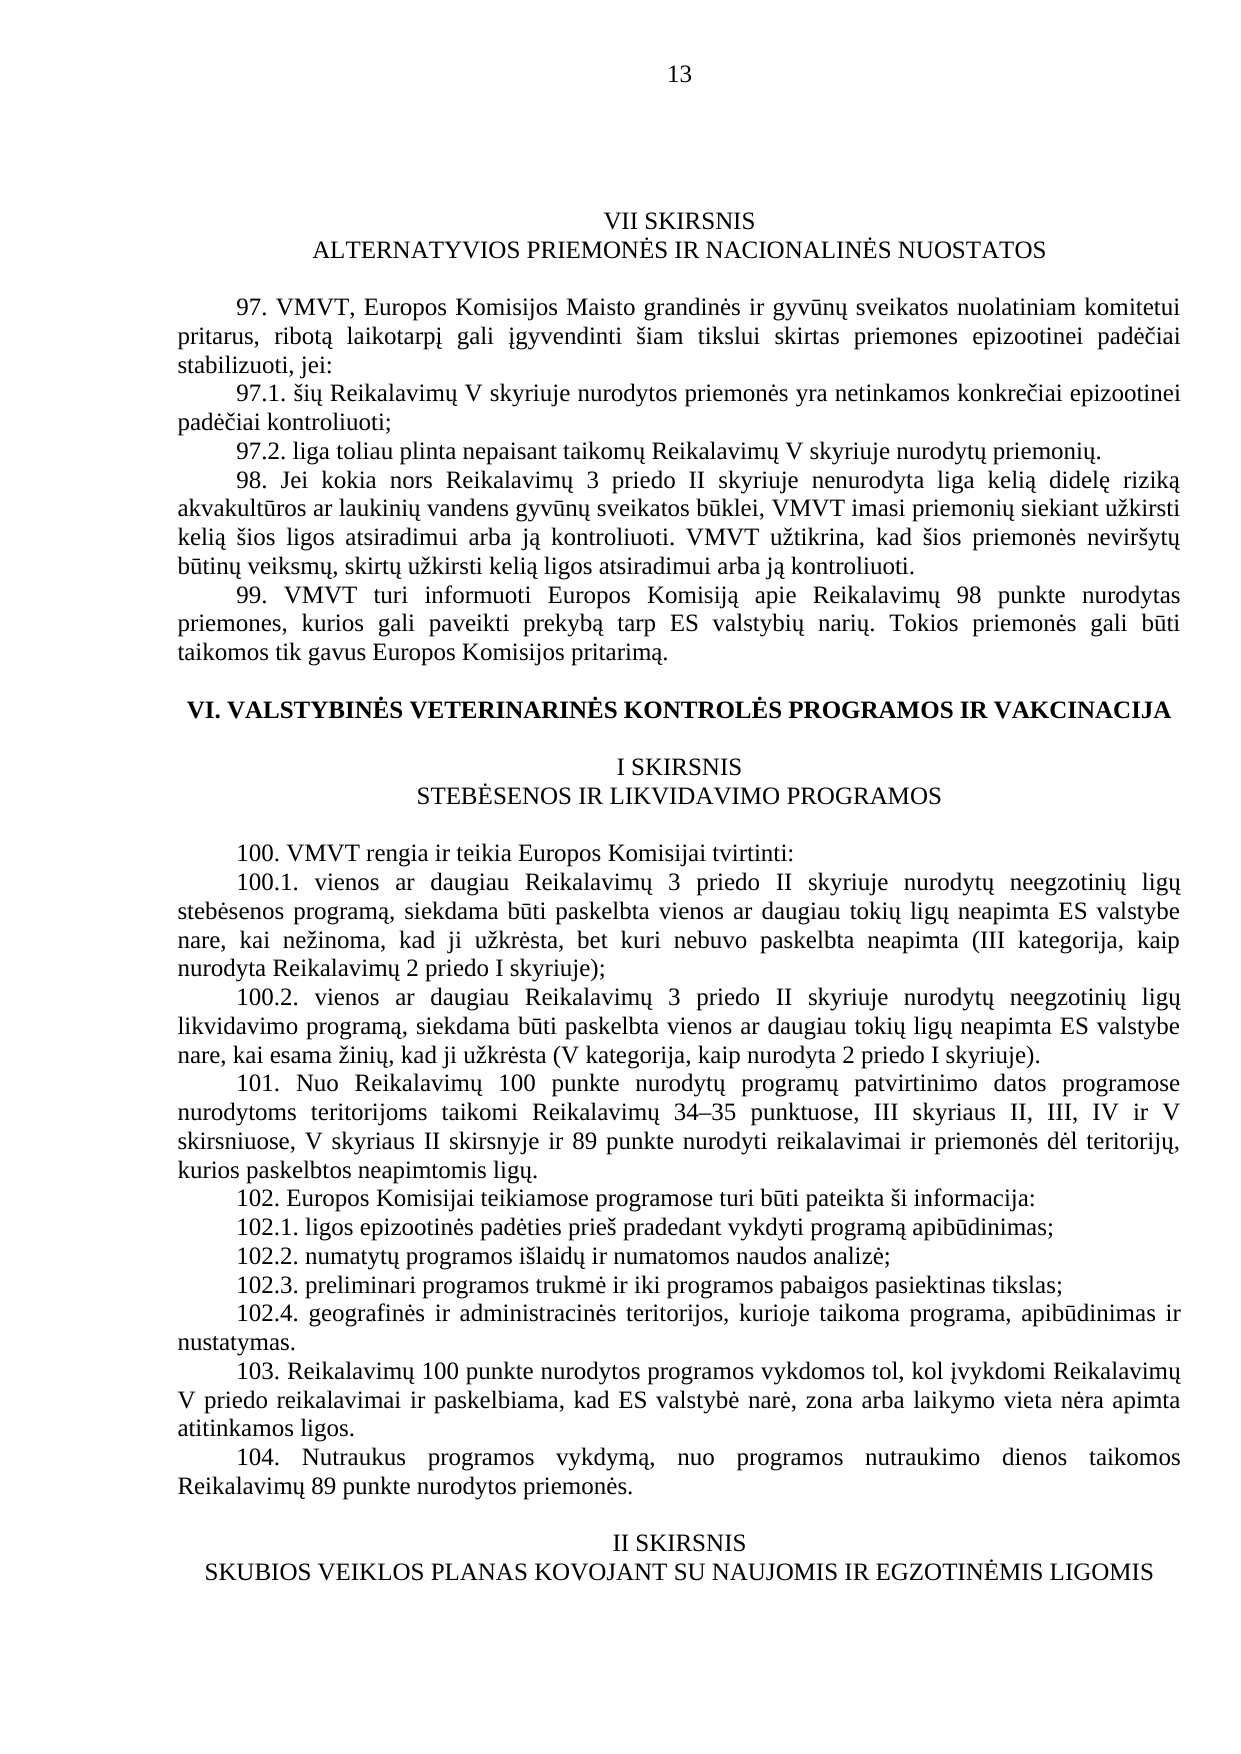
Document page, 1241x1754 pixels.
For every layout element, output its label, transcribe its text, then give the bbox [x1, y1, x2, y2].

text II SKIRSNIS [177, 1528, 1181, 1557]
text 98. Jei kokia nors Reikalavimų 3 priedo II skyriuje nenurodyta liga kelią didelę riziką akvakultūros ar laukinių vandens gyvūnų sveikatos būklei, VMVT imasi priemonių siekiant užkirsti kelią šios ligos atsiradimui arba ją kontroliuoti. VMVT užtikrina, kad šios priemonės neviršytų būtinų veiksmų, skirtų užkirsti kelią ligos atsiradimui arba ją kontroliuoti. [177, 465, 1181, 580]
text 102.3. preliminari programos trukmė ir iki programos pabaigos pasiektinas tikslas; [177, 1270, 1181, 1298]
text 102.1. ligos epizootinės padėties prieš pradedant vykdyti programą apibūdinimas; [177, 1212, 1181, 1241]
text 104. Nutraukus programos vykdymą, nuo programos nutraukimo dienos taikomos Reikalavimų 89 punkte nurodytos priemonės. [177, 1442, 1181, 1500]
text 97.1. šių Reikalavimų V skyriuje nurodytos priemonės yra netinkamos konkrečiai epizootinei padėčiai kontroliuoti; [177, 378, 1181, 436]
text ALTERNATYVIOS PRIEMONĖS IR NACIONALINĖS NUOSTATOS [177, 235, 1181, 263]
text 102.4. geografinės ir administracinės teritorijos, kurioje taikoma programa, apibūdinimas ir nustatymas. [177, 1298, 1181, 1356]
text STEBĖSENOS IR LIKVIDAVIMO PROGRAMOS [177, 781, 1181, 810]
text 100.2. vienos ar daugiau Reikalavimų 3 priedo II skyriuje nurodytų neegzotinių ligų likvidavimo programą, siekdama būti paskelbta vienos ar daugiau tokių ligų neapimta ES valstybe nare, kai esama žinių, kad ji užkrėsta (V kategorija, kaip nurodyta 2 priedo I skyriuje). [177, 982, 1181, 1068]
text 101. Nuo Reikalavimų 100 punkte nurodytų programų patvirtinimo datos programose nurodytoms teritorijoms taikomi Reikalavimų 34–35 punktuose, III skyriaus II, III, IV ir V skirsniuose, V skyriaus II skirsnyje ir 89 punkte nurodyti reikalavimai ir priemonės dėl teritorijų, kurios paskelbtos neapimtomis ligų. [177, 1068, 1181, 1183]
text SKUBIOS VEIKLOS PLANAS KOVOJANT SU NAUJOMIS IR EGZOTINĖMIS LIGOMIS [177, 1557, 1181, 1586]
text 100.1. vienos ar daugiau Reikalavimų 3 priedo II skyriuje nurodytų neegzotinių ligų stebėsenos programą, siekdama būti paskelbta vienos ar daugiau tokių ligų neapimta ES valstybe nare, kai nežinoma, kad ji užkrėsta, bet kuri nebuvo paskelbta neapimta (III kategorija, kaip nurodyta Reikalavimų 2 priedo I skyriuje); [177, 867, 1181, 982]
text 99. VMVT turi informuoti Europos Komisiją apie Reikalavimų 98 punkte nurodytas priemones, kurios gali paveikti prekybą tarp ES valstybių narių. Tokios priemonės gali būti taikomos tik gavus Europos Komisijos pritarimą. [177, 580, 1181, 666]
text 102. Europos Komisijai teikiamose programose turi būti pateikta ši informacija: [177, 1183, 1181, 1212]
text 102.2. numatytų programos išlaidų ir numatomos naudos analizė; [177, 1241, 1181, 1270]
text VI. VALSTYBINĖS VETERINARINĖS KONTROLĖS PROGRAMOS IR VAKCINACIJA [177, 695, 1181, 723]
text 97. VMVT, Europos Komisijos Maisto grandinės ir gyvūnų sveikatos nuolatiniam komitetui pritarus, ribotą laikotarpį gali įgyvendinti šiam tikslui skirtas priemones epizootinei padėčiai stabilizuoti, jei: [177, 292, 1181, 378]
text 103. Reikalavimų 100 punkte nurodytos programos vykdomos tol, kol įvykdomi Reikalavimų V priedo reikalavimai ir paskelbiama, kad ES valstybė narė, zona arba laikymo vieta nėra apimta atitinkamos ligos. [177, 1356, 1181, 1442]
text I SKIRSNIS [177, 752, 1181, 781]
text 100. VMVT rengia ir teikia Europos Komisijai tvirtinti: [177, 838, 1181, 867]
text VII SKIRSNIS [177, 206, 1181, 235]
text 97.2. liga toliau plinta nepaisant taikomų Reikalavimų V skyriuje nurodytų priemonių. [177, 436, 1181, 465]
